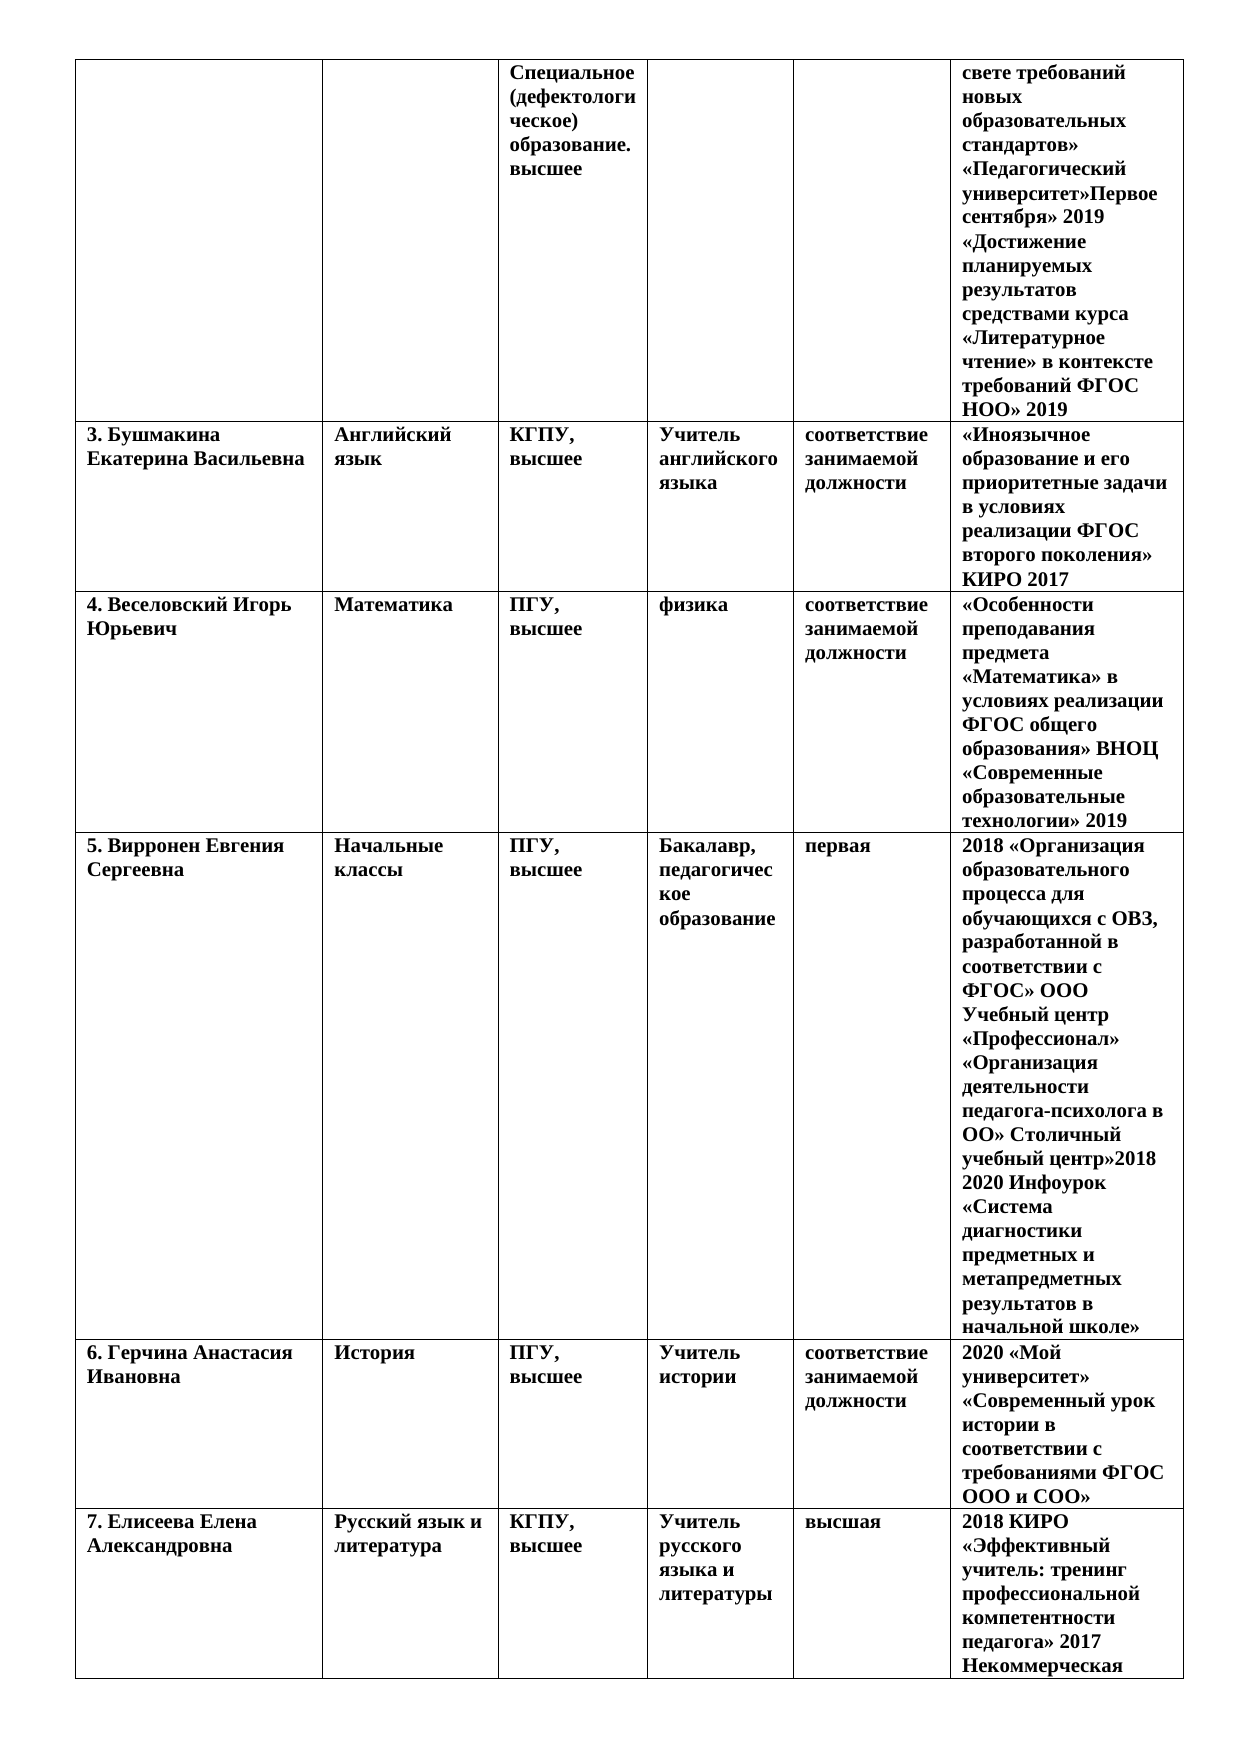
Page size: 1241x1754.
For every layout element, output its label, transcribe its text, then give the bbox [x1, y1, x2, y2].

table_cell ПГУ, высшее [499, 1340, 647, 1508]
table_cell ПГУ, высшее [499, 592, 647, 832]
table_cell [76, 60, 322, 421]
table_cell 3. Бушмакина Екатерина Васильевна [76, 422, 322, 591]
table_cell ПГУ, высшее [499, 833, 647, 1338]
table_cell 5. Вирронен Евгения Сергеевна [76, 833, 322, 1338]
table_cell [794, 60, 950, 421]
table_cell соответствие занимаемой должности [794, 1340, 950, 1508]
table_cell 2018 КИРО «Эффективный учитель: тренинг профессиональной компетентности педагога» 2017 Некоммерческая [951, 1509, 1183, 1677]
table_cell 2018 «Организация образовательного процесса для обучающихся с ОВЗ, разработанной в соответствии с ФГОС» ООО Учебный центр «Профессионал» «Организация деятельности педагога-психолога в ОО» Столичный учебный центр»2018 2020 Инфоурок «Система диагностики предметных и метапредметных результатов в начальной школе» [951, 833, 1183, 1338]
table_cell физика [648, 592, 793, 832]
table_cell свете требований новых образовательных стандартов» «Педагогический университет»Первое сентября» 2019 «Достижение планируемых результатов средствами курса «Литературное чтение» в контексте требований ФГОС НОО» 2019 [951, 60, 1183, 421]
table_cell 7. Елисеева Елена Александровна [76, 1509, 322, 1677]
table_cell 4. Веселовский Игорь Юрьевич [76, 592, 322, 832]
table_cell 6. Герчина Анастасия Ивановна [76, 1340, 322, 1508]
table_cell Учитель английского языка [648, 422, 793, 591]
table_cell Математика [323, 592, 498, 832]
table_cell Специальное (дефектологическое) образование. высшее [499, 60, 647, 421]
table_cell 2020 «Мой университет» «Современный урок истории в соответствии с требованиями ФГОС ООО и СОО» [951, 1340, 1183, 1508]
table_cell высшая [794, 1509, 950, 1677]
table_cell История [323, 1340, 498, 1508]
table_cell Учитель истории [648, 1340, 793, 1508]
table_cell Бакалавр, педагогическое образование [648, 833, 793, 1338]
table_cell КГПУ, высшее [499, 1509, 647, 1677]
table_cell «Иноязычное образование и его приоритетные задачи в условиях реализации ФГОС второго поколения» КИРО 2017 [951, 422, 1183, 591]
table_cell [648, 60, 793, 421]
table_cell «Особенности преподавания предмета «Математика» в условиях реализации ФГОС общего образования» ВНОЦ «Современные образовательные технологии» 2019 [951, 592, 1183, 832]
table_cell Учитель русского языка и литературы [648, 1509, 793, 1677]
table_cell соответствие занимаемой должности [794, 422, 950, 591]
table_cell первая [794, 833, 950, 1338]
table_cell соответствие занимаемой должности [794, 592, 950, 832]
table_cell [323, 60, 498, 421]
table_cell КГПУ, высшее [499, 422, 647, 591]
table_cell Английский язык [323, 422, 498, 591]
table_cell Начальные классы [323, 833, 498, 1338]
table_cell Русский язык и литература [323, 1509, 498, 1677]
